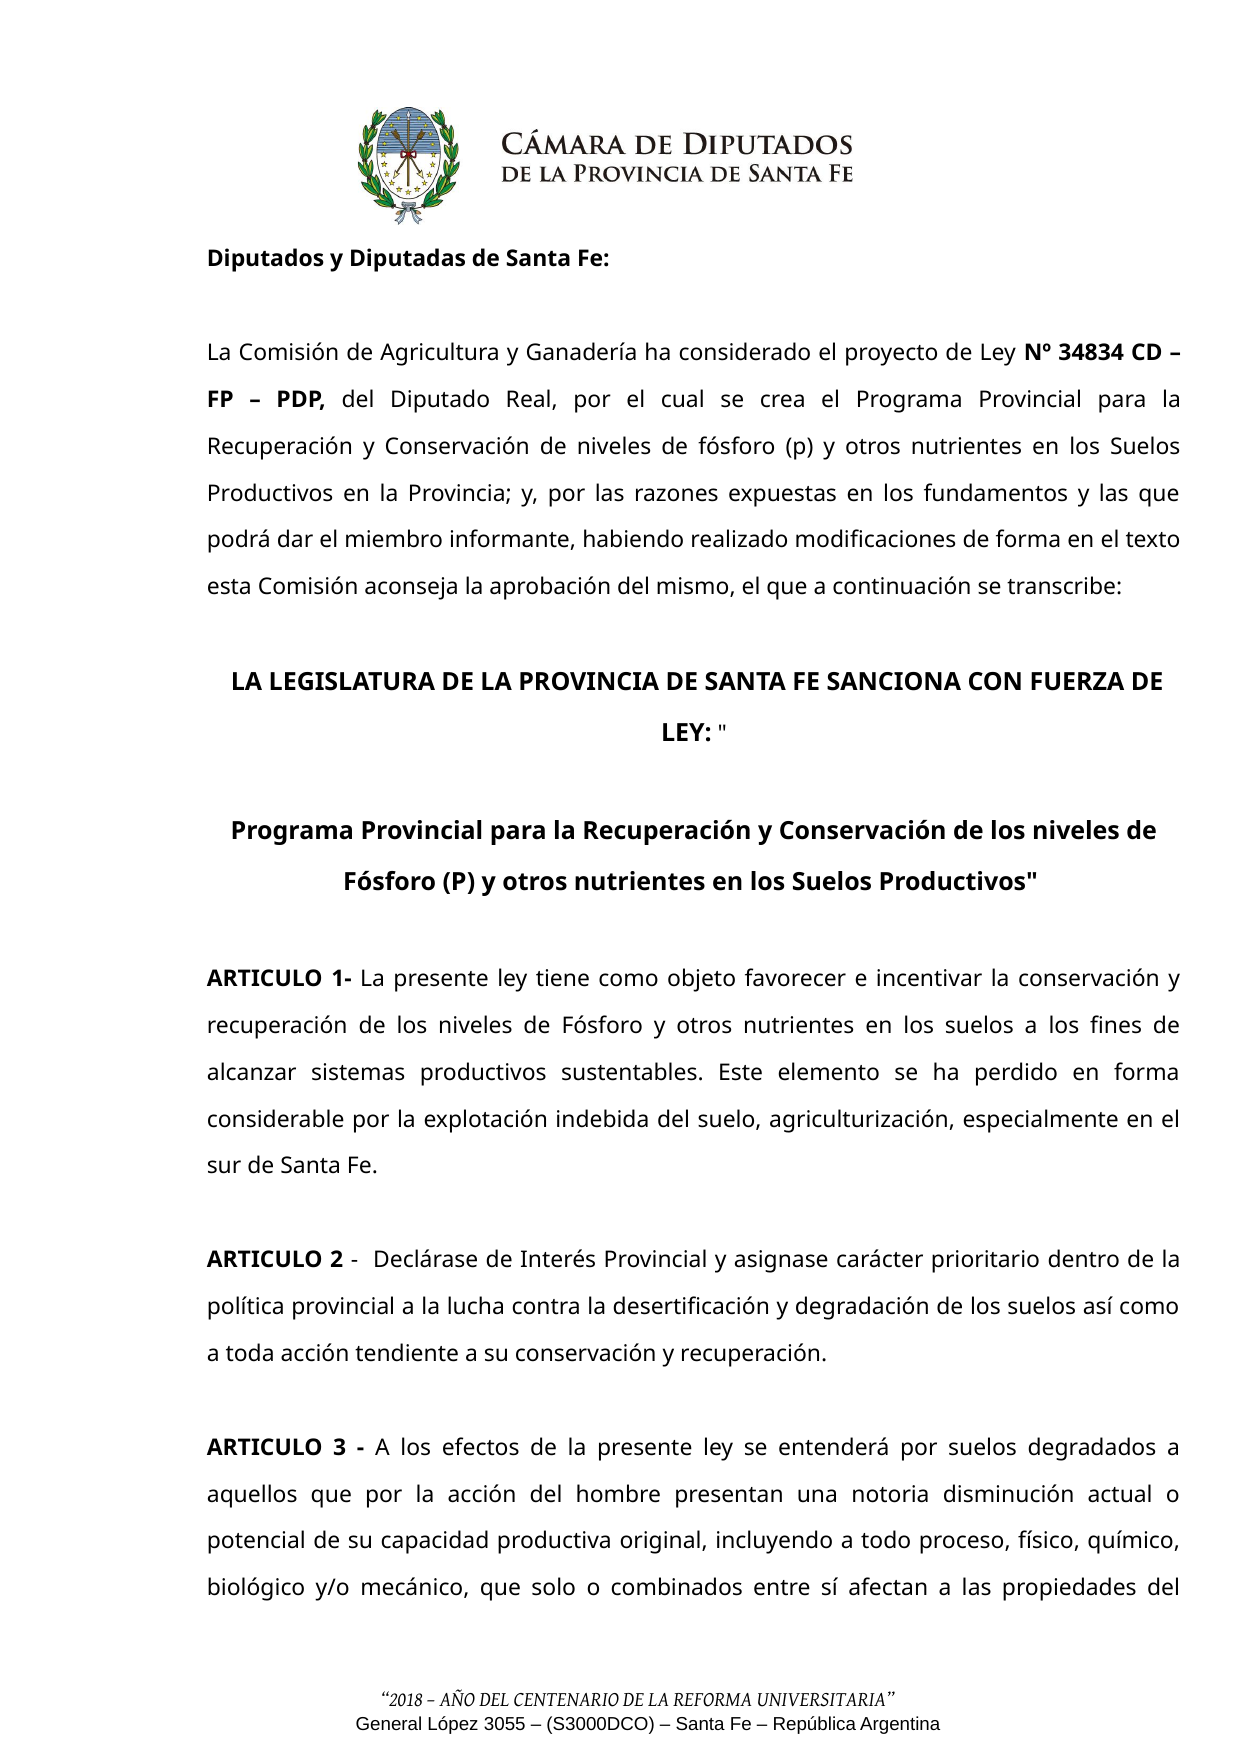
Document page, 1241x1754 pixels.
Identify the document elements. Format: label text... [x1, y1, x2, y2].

text Diputados y Diputadas de Santa Fe: [207, 242, 1181, 273]
text ARTICULO 1- La presente ley tiene como objeto favorecer e incentivar la conservación y recuperación de los niveles de Fósforo y otros nutrientes en los suelos a los fines de alcanzar sistemas productivos sustentables. Este elemento se ha perdido en forma considerable por la explotación indebida del suelo, agriculturización, especialmente en el sur de Santa Fe. [207, 962, 1181, 1181]
text LA LEGISLATURA DE LA PROVINCIA DE SANTA FE SANCIONA CON FUERZA DE LEY: " [207, 664, 1181, 749]
text ARTICULO 3 - A los efectos de la presente ley se entenderá por suelos degradados a aquellos que por la acción del hombre presentan una notoria disminución actual o potencial de su capacidad productiva original, incluyendo a todo proceso, físico, químico, biológico y/o mecánico, que solo o combinados entre sí afectan a las propiedades del [207, 1431, 1181, 1603]
text La Comisión de Agricultura y Ganadería ha considerado el proyecto de Ley Nº 34834 CD – FP – PDP, del Diputado Real, por el cual se crea el Programa Provincial para la Recuperación y Conservación de niveles de fósforo (p) y otros nutrientes en los Suelos Productivos en la Provincia; y, por las razones expuestas en los fundamentos y las que podrá dar el miembro informante, habiendo realizado modificaciones de forma en el texto esta Comisión aconseja la aprobación del mismo, el que a continuación se transcribe: [207, 336, 1181, 602]
picture [357, 107, 853, 229]
text ARTICULO 2 - Declárase de Interés Provincial y asignase carácter prioritario dentro de la política provincial a la lucha contra la desertificación y degradación de los suelos así como a toda acción tendiente a su conservación y recuperación. [207, 1243, 1181, 1368]
text Programa Provincial para la Recuperación y Conservación de los niveles de Fósforo (P) y otros nutrientes en los Suelos Productivos" [207, 813, 1181, 898]
